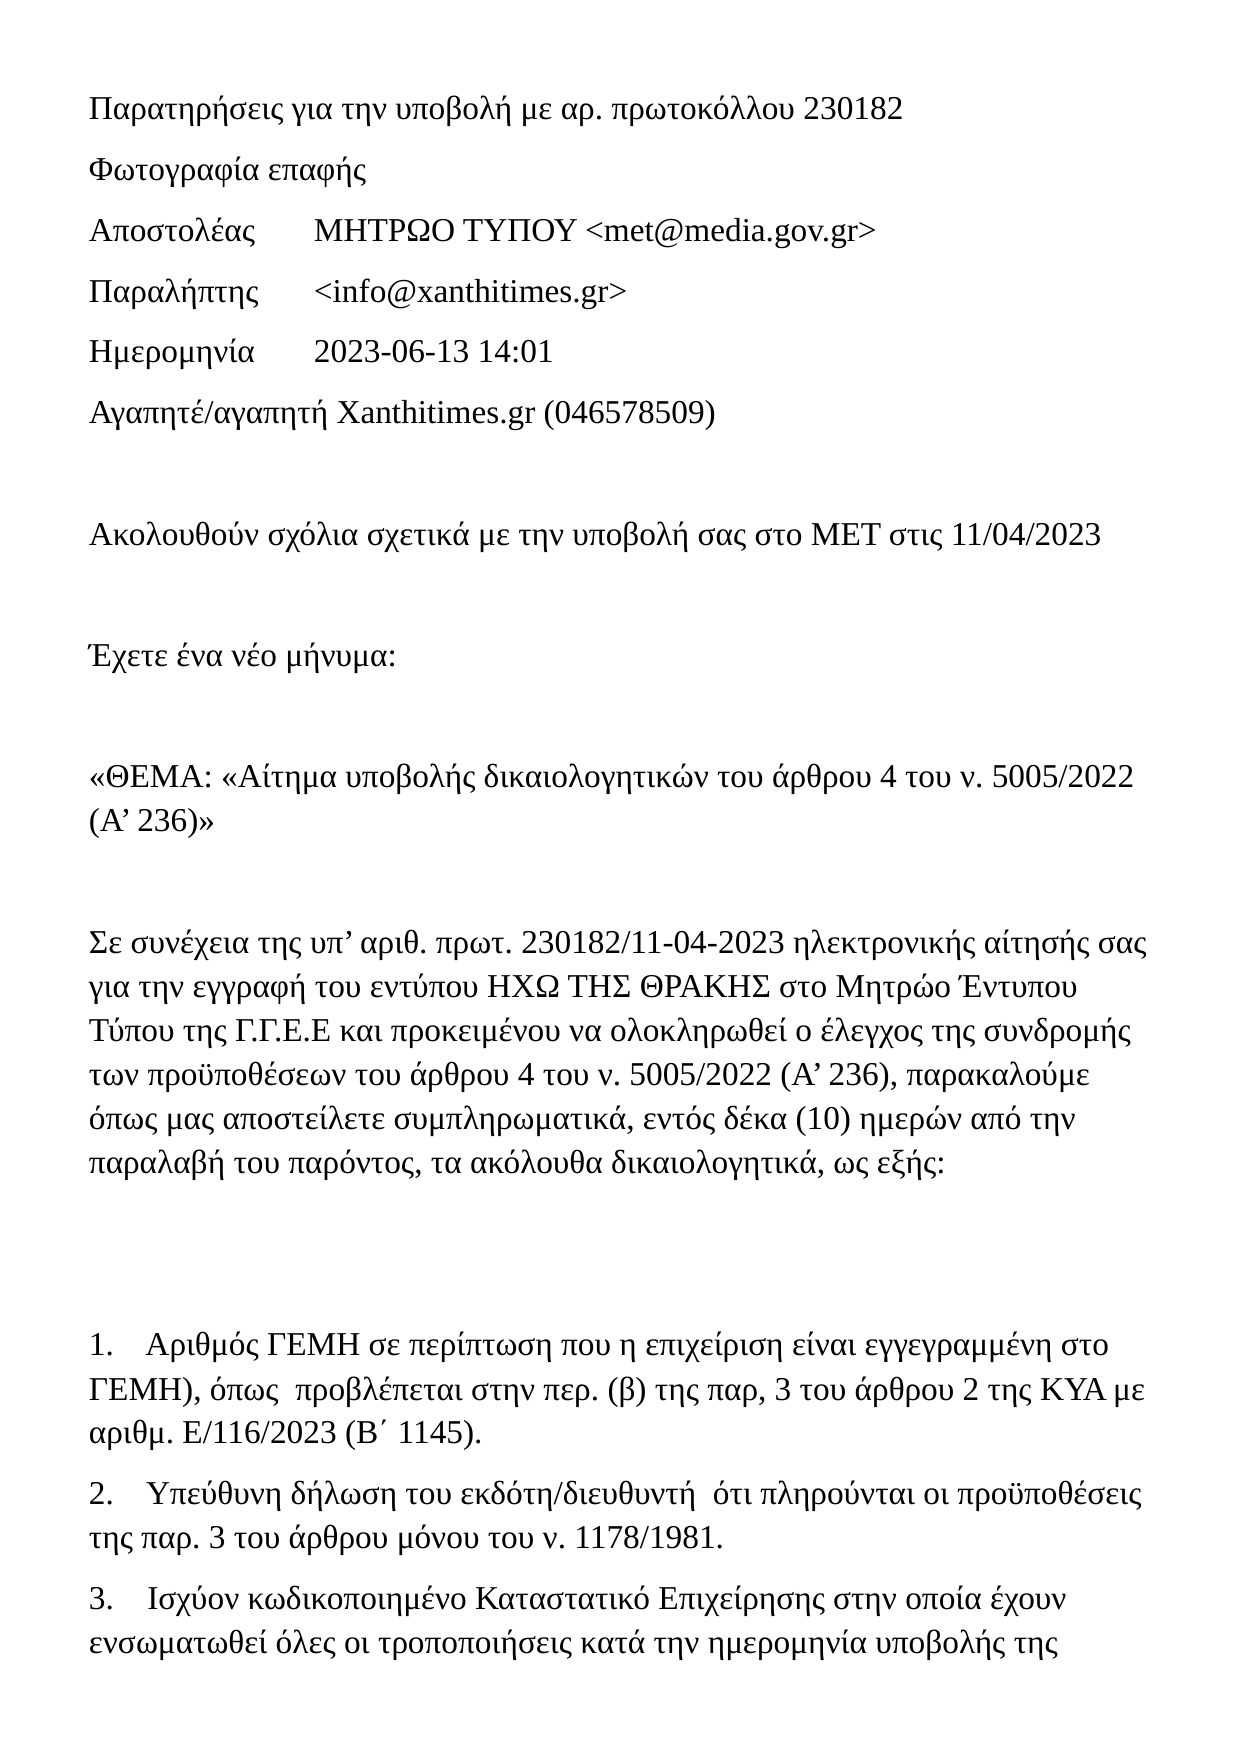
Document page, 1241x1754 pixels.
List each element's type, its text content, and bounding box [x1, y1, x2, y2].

text Φωτογραφία επαφής [89, 149, 1152, 188]
text Σε συνέχεια της υπ’ αριθ. πρωτ. 230182/11-04-2023 ηλεκτρονικής αίτησής σας για την εγγραφή του εντύπου ΗΧΩ ΤΗΣ ΘΡΑΚΗΣ στο Μητρώο Έντυπου Τύπου της Γ.Γ.Ε.Ε και προκειμένου να ολοκληρωθεί ο έλεγχος της συνδρομής των προϋποθέσεων του άρθρου 4 του ν. 5005/2022 (Α’ 236), παρακαλούμε όπως μας αποστείλετε συμπληρωματικά, εντός δέκα (10) ημερών από την παραλαβή του παρόντος, τα ακόλουθα δικαιολογητικά, ως εξής: [89, 922, 1152, 1181]
text Αποστολέας ΜΗΤΡΩΟ ΤΥΠΟΥ <met@media.gov.gr> [89, 210, 1152, 248]
text Παρατηρήσεις για την υποβολή με αρ. πρωτοκόλλου 230182 [89, 89, 1152, 127]
text Έχετε ένα νέο μήνυμα: [89, 635, 1152, 673]
text Παραλήπτης <info@xanthitimes.gr> [89, 271, 1152, 309]
text 2. Υπεύθυνη δήλωση του εκδότη/διευθυντή ότι πληρούνται οι προϋποθέσεις της παρ. 3 του άρθρου μόνου του ν. 1178/1981. [89, 1473, 1152, 1556]
text «ΘΕΜΑ: «Αίτημα υποβολής δικαιολογητικών του άρθρου 4 του ν. 5005/2022 (Α’ 236)» [89, 757, 1152, 839]
text 3. Ισχύον κωδικοποιημένο Καταστατικό Επιχείρησης στην οποία έχουν ενσωματωθεί όλες οι τροποποιήσεις κατά την ημερομηνία υποβολής της [89, 1578, 1152, 1661]
text Αγαπητέ/αγαπητή Xanthitimes.gr (046578509) [89, 392, 1152, 431]
text Ακολουθούν σχόλια σχετικά με την υποβολή σας στο MET στις 11/04/2023 [89, 514, 1152, 552]
text 1. Αριθμός ΓΕΜΗ σε περίπτωση που η επιχείριση είναι εγγεγραμμένη στο ΓΕΜΗ), όπως προβλέπεται στην περ. (β) της παρ, 3 του άρθρου 2 της ΚΥΑ με αριθμ. Ε/116/2023 (Β΄ 1145). [89, 1325, 1152, 1451]
text Ημερομηνία 2023-06-13 14:01 [89, 332, 1152, 370]
